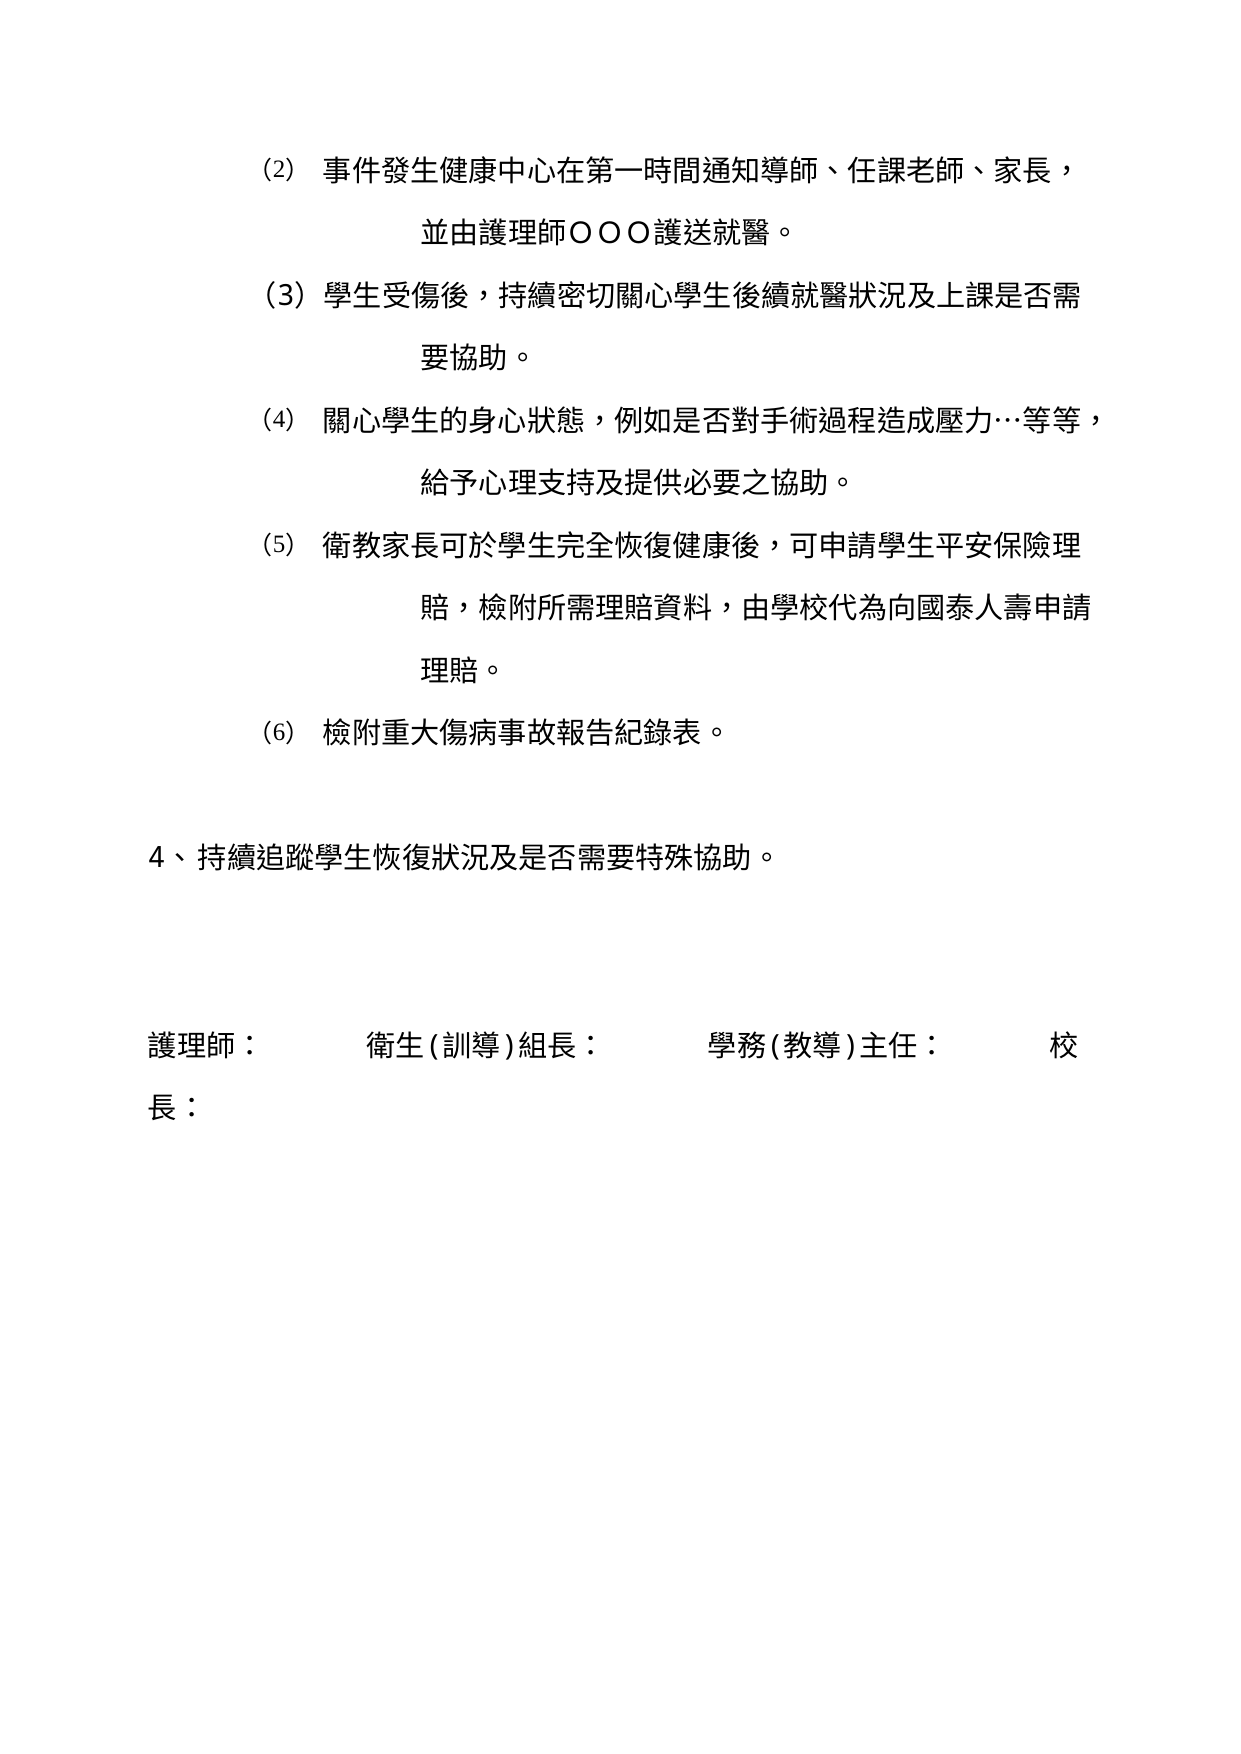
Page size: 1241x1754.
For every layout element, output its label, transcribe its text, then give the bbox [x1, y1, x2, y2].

list 學生受傷後，持續密切關心學生後續就醫狀況及上課是否需要協助。 [248, 252, 1092, 377]
list 關心學生的身心狀態，例如是否對手術過程造成壓力…等等，給予心理支持及提供必要之協助。 [248, 377, 1092, 502]
list 事件發生健康中心在第一時間通知導師、任課老師、家長，並由護理師ＯＯＯ護送就醫。 [248, 127, 1092, 252]
list 衛教家長可於學生完全恢復健康後，可申請學生平安保險理賠，檢附所需理賠資料，由學校代為向國泰人壽申請理賠。 [248, 502, 1092, 689]
list 持續追蹤學生恢復狀況及是否需要特殊協助。 [148, 814, 1092, 877]
list 檢附重大傷病事故報告紀錄表。 [248, 689, 1092, 752]
text 護理師： 衛生(訓導)組長： 學務(教導)主任： 校長： [148, 1002, 1092, 1127]
